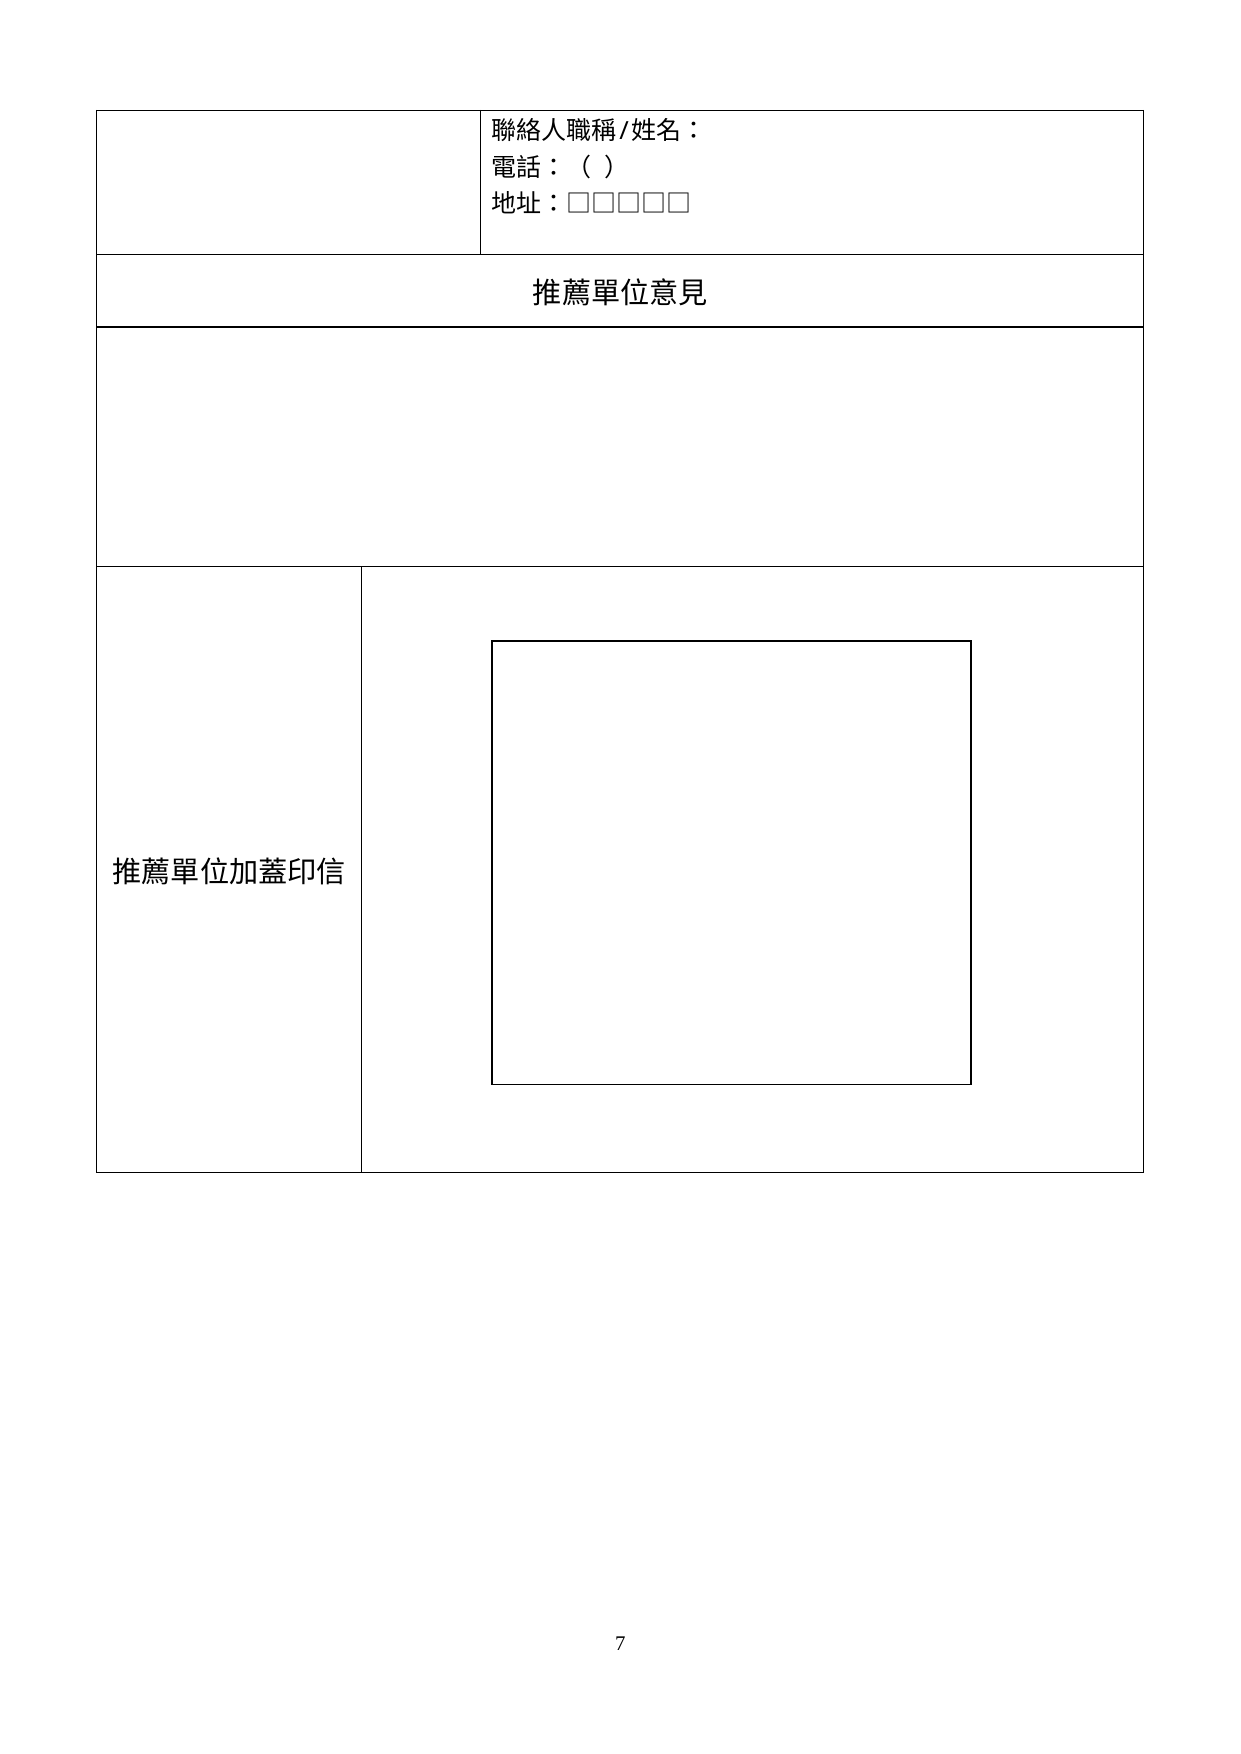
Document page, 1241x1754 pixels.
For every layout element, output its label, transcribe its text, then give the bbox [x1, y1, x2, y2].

table_cell [362, 567, 1143, 1172]
table_cell [97, 328, 1143, 566]
table_cell 聯絡人職稱/姓名： 電話：（ ） 地址：□□□□□ [481, 111, 1143, 253]
table_cell [97, 111, 480, 253]
table_cell 推薦單位意見 [97, 255, 1143, 326]
table_cell 推薦單位加蓋印信 [97, 567, 361, 1172]
